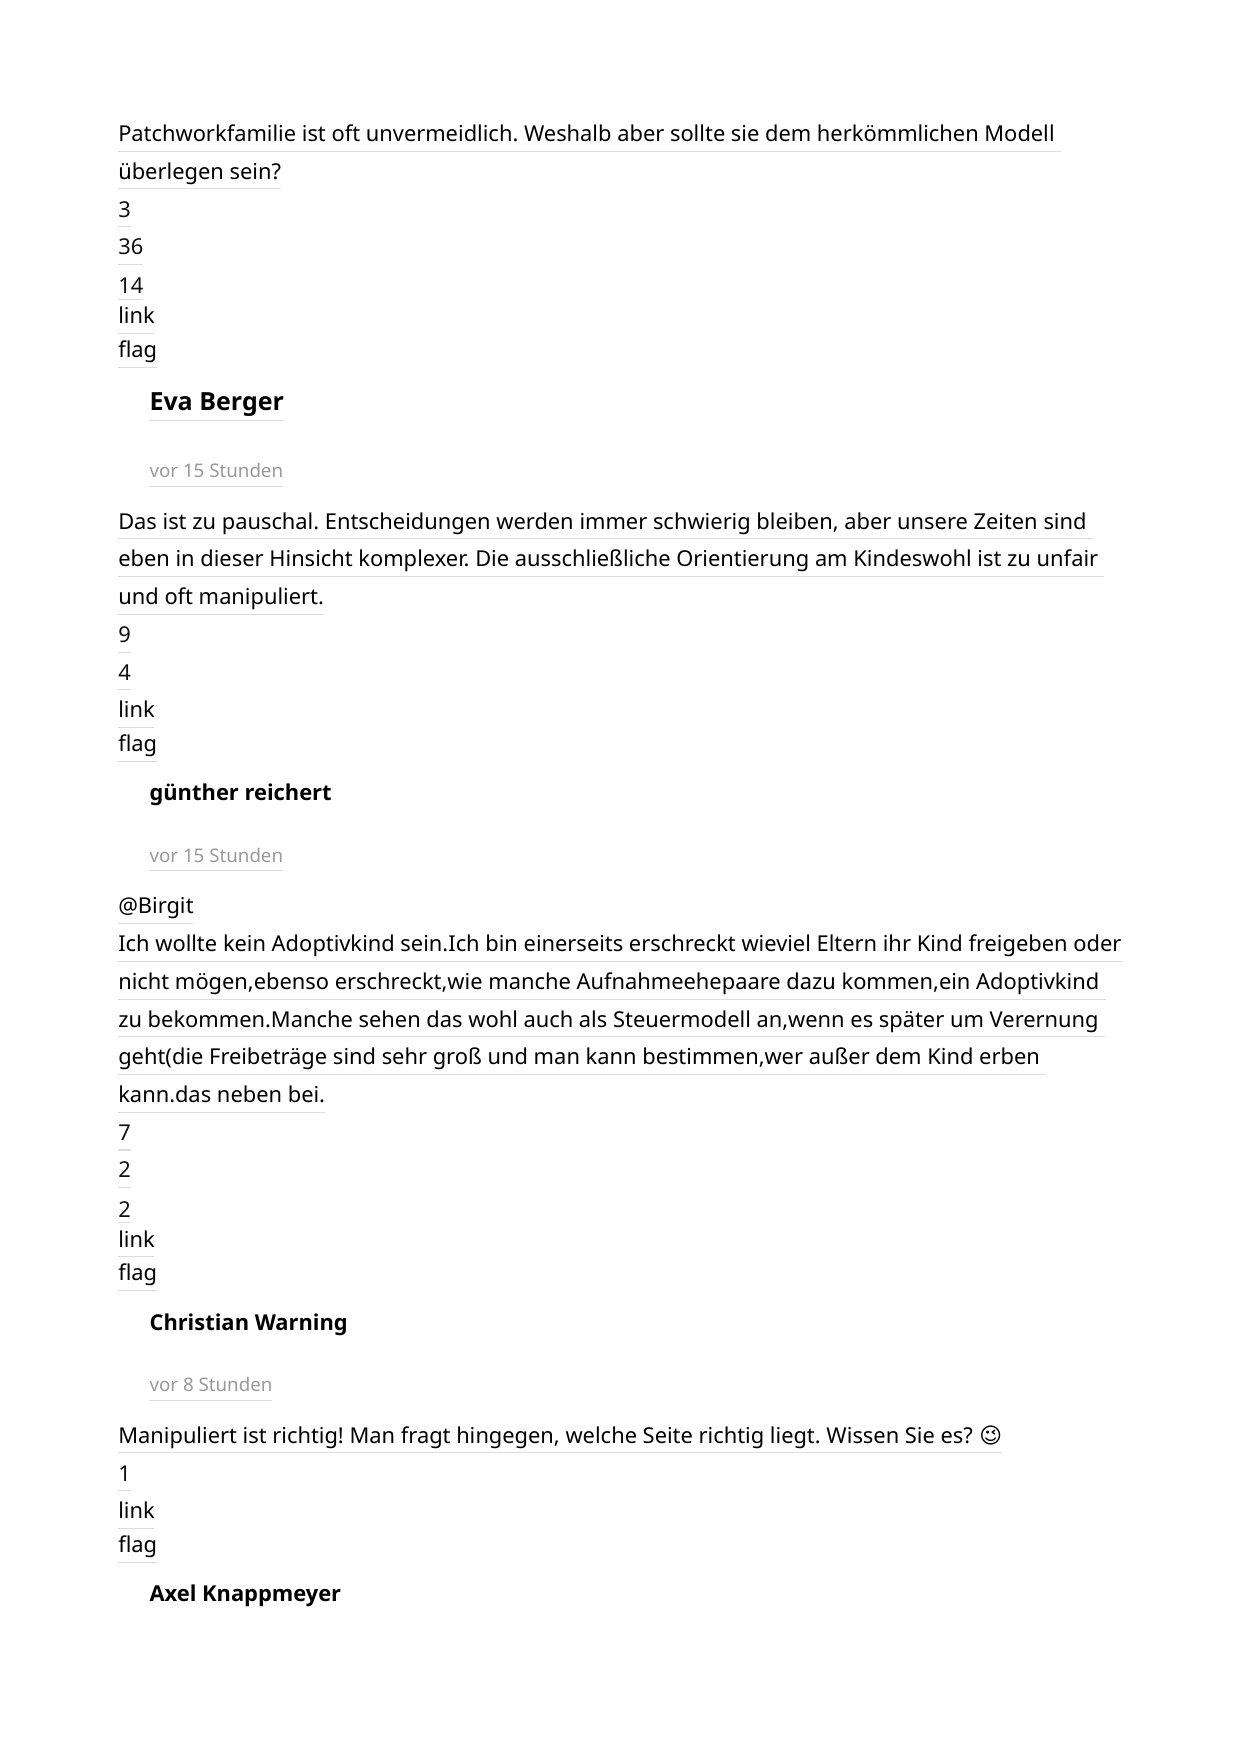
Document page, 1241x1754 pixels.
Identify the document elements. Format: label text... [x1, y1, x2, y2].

text vor 15 Stunden [149, 842, 1117, 871]
text link [118, 1495, 1122, 1529]
text 9 [118, 619, 1122, 653]
text Das ist zu pauschal. Entscheidungen werden immer schwierig bleiben, aber unsere Zeiten sind eben in dieser Hinsicht komplexer. Die ausschließliche Orientierung am Kindeswohl ist zu unfair und oft manipuliert. [118, 506, 1122, 615]
text 1 [118, 1457, 1122, 1491]
text flag [118, 334, 1122, 368]
text 7 [118, 1117, 1122, 1151]
text 2 [118, 1154, 1122, 1188]
text flag [118, 1529, 1122, 1563]
text flag [118, 728, 1122, 762]
text flag [118, 1257, 1122, 1291]
text 4 [118, 657, 1122, 690]
text 14 [118, 269, 1122, 300]
text 36 [118, 231, 1122, 265]
text vor 8 Stunden [149, 1371, 1117, 1401]
text vor 15 Stunden [149, 457, 1117, 487]
text Patchworkfamilie ist oft unvermeidlich. Weshalb aber sollte sie dem herkömmlichen Modell überlegen sein? [118, 118, 1122, 189]
text Christian Warning [149, 1307, 1122, 1336]
text Manipuliert ist richtig! Man fragt hingegen, welche Seite richtig liegt. Wissen Sie es? 😉 [118, 1420, 1122, 1453]
text @Birgit Ich wollte kein Adoptivkind sein.Ich bin einerseits erschreckt wieviel Eltern ihr Kind freigeben oder [118, 891, 1122, 961]
text günther reichert [149, 777, 1122, 807]
text link [118, 300, 1122, 334]
text nicht mögen,ebenso erschreckt,wie manche Aufnahmeehepaare dazu kommen,ein Adoptivkind zu bekommen.Manche sehen das wohl auch als Steuermodell an,wenn es später um Verernung geht(die Freibeträge sind sehr groß und man kann bestimmen,wer außer dem Kind erben kann.das neben bei. [118, 962, 1122, 1113]
text Axel Knappmeyer [149, 1578, 1122, 1608]
text 2 [118, 1192, 1122, 1223]
text Eva Berger [149, 383, 1122, 421]
text link [118, 694, 1122, 728]
text 3 [118, 193, 1122, 227]
text link [118, 1223, 1122, 1257]
